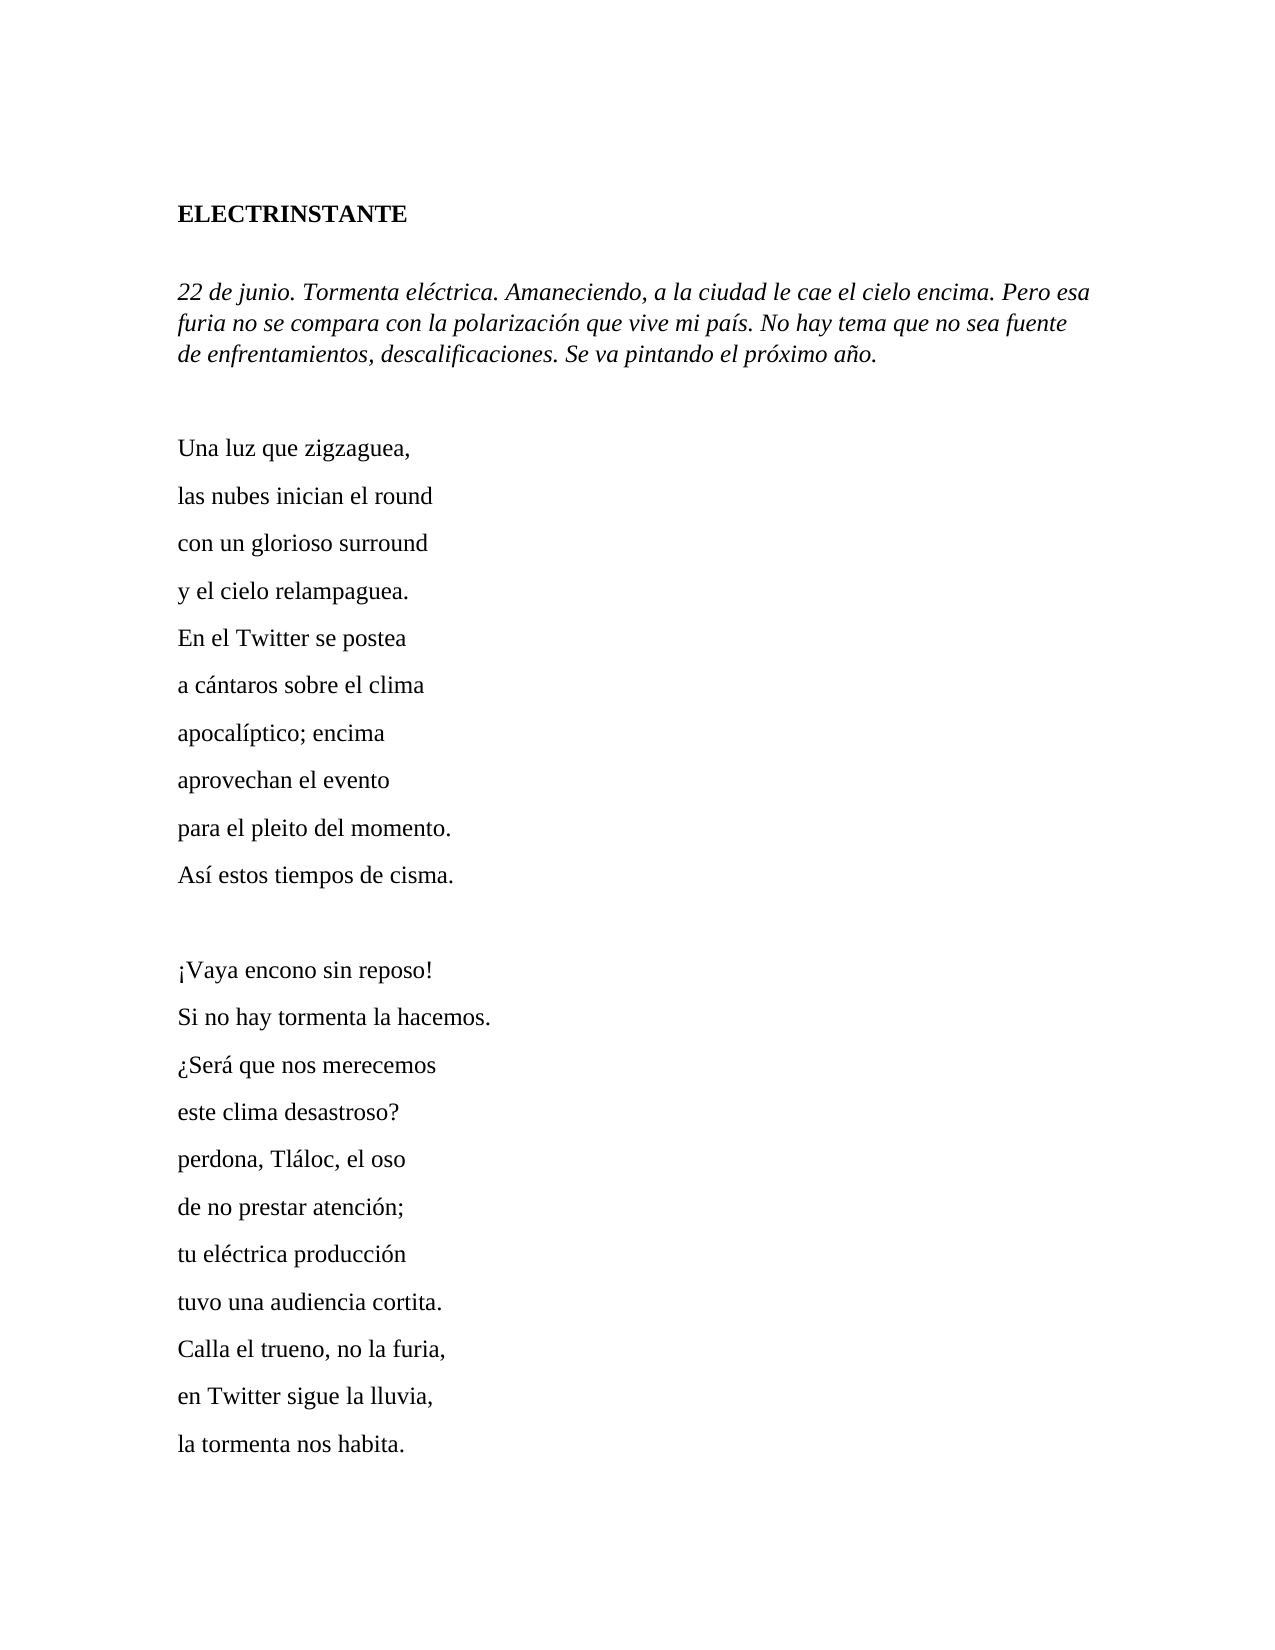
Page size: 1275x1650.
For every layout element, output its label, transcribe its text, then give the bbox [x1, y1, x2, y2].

text Así estos tiempos de cisma. [177, 860, 1098, 889]
text perdona, Tláloc, el oso [177, 1144, 1098, 1173]
text Una luz que zigzaguea, [177, 433, 1098, 462]
text en Twitter sigue la lluvia, [177, 1381, 1098, 1410]
text y el cielo relampaguea. [177, 576, 1098, 604]
text Si no hay tormenta la hacemos. [177, 1002, 1098, 1031]
text ¡Vaya encono sin reposo! [177, 955, 1098, 984]
text para el pleito del momento. [177, 813, 1098, 841]
text las nubes inician el round [177, 481, 1098, 510]
text aprovechan el evento [177, 765, 1098, 794]
text tu eléctrica producción [177, 1239, 1098, 1268]
text ¿Será que nos merecemos [177, 1050, 1098, 1078]
text 22 de junio. Tormenta eléctrica. Amaneciendo, a la ciudad le cae el cielo encima. Pero esa furia no se compara con la polarización que vive mi país. No hay tema que no sea fuente de enfrentamientos, descalificaciones. Se va pintando el próximo año. [177, 277, 1098, 367]
text apocalíptico; encima [177, 718, 1098, 747]
text con un glorioso surround [177, 528, 1098, 557]
text En el Twitter se postea [177, 623, 1098, 652]
text Calla el trueno, no la furia, [177, 1334, 1098, 1363]
text a cántaros sobre el clima [177, 671, 1098, 699]
text la tormenta nos habita. [177, 1429, 1098, 1458]
text tuvo una audiencia cortita. [177, 1287, 1098, 1315]
subtitle ELECTRINSTANTE [177, 199, 1098, 228]
text este clima desastroso? [177, 1097, 1098, 1126]
text de no prestar atención; [177, 1192, 1098, 1221]
